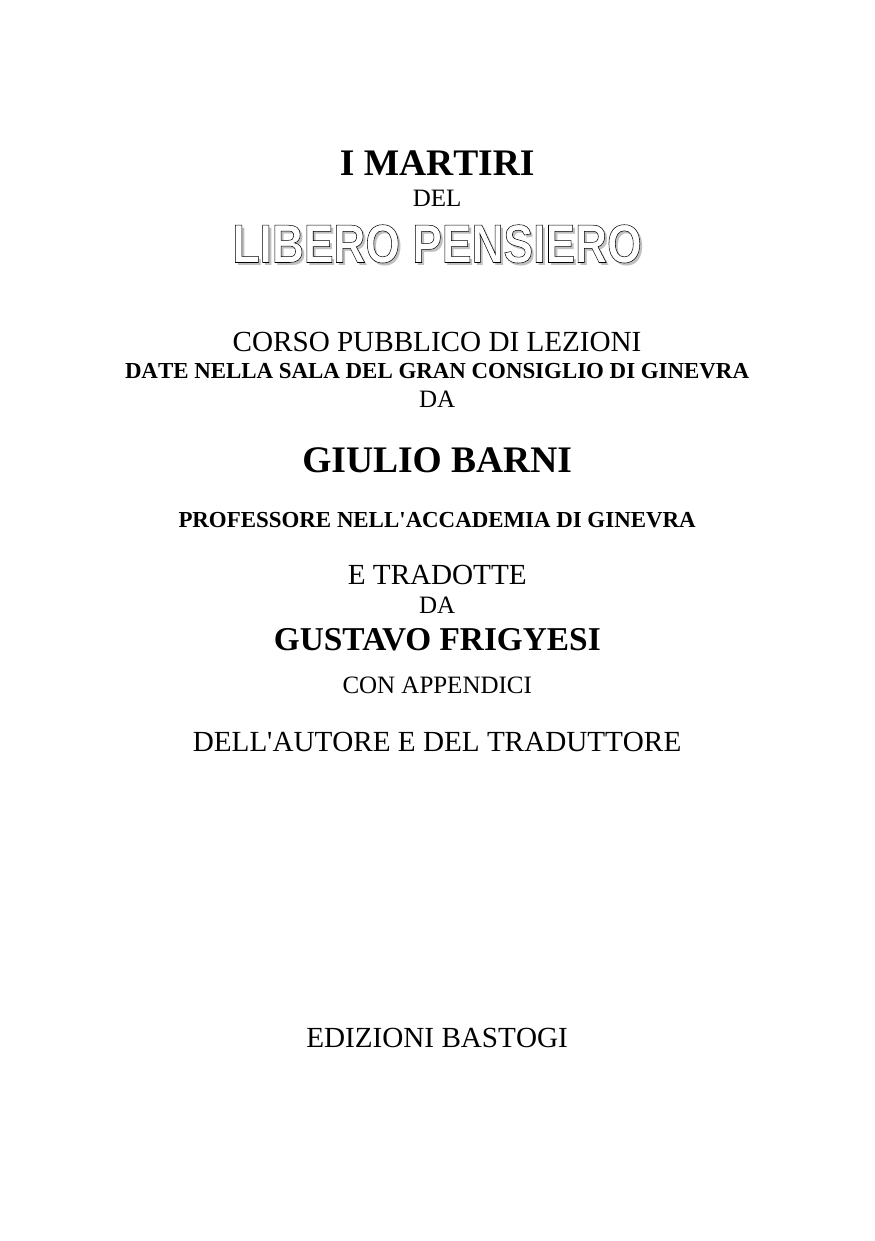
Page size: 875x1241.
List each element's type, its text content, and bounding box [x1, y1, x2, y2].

text DEL [106, 183, 768, 212]
text CORSO PUBBLICO DI LEZIONI [106, 324, 768, 357]
text GIULIO BARNI [106, 438, 768, 481]
text LIBERO PENSIERO [106, 212, 768, 274]
text DATE NELLA SALA DEL GRAN CONSIGLIO DI GINEVRA [106, 357, 768, 384]
text DA [106, 591, 768, 619]
text DELL'AUTORE E DEL TRADUTTORE [106, 724, 768, 757]
text EDIZIONI BASTOGI [106, 1020, 768, 1053]
text CON APPENDICI [106, 670, 768, 699]
text DA [106, 384, 768, 413]
text PROFESSORE NELL'ACCADEMIA DI GINEVRA [106, 506, 768, 532]
text I MARTIRI [106, 140, 768, 183]
text E TRADOTTE [106, 557, 768, 591]
subtitle GUSTAVO FRIGYESI [106, 619, 768, 658]
